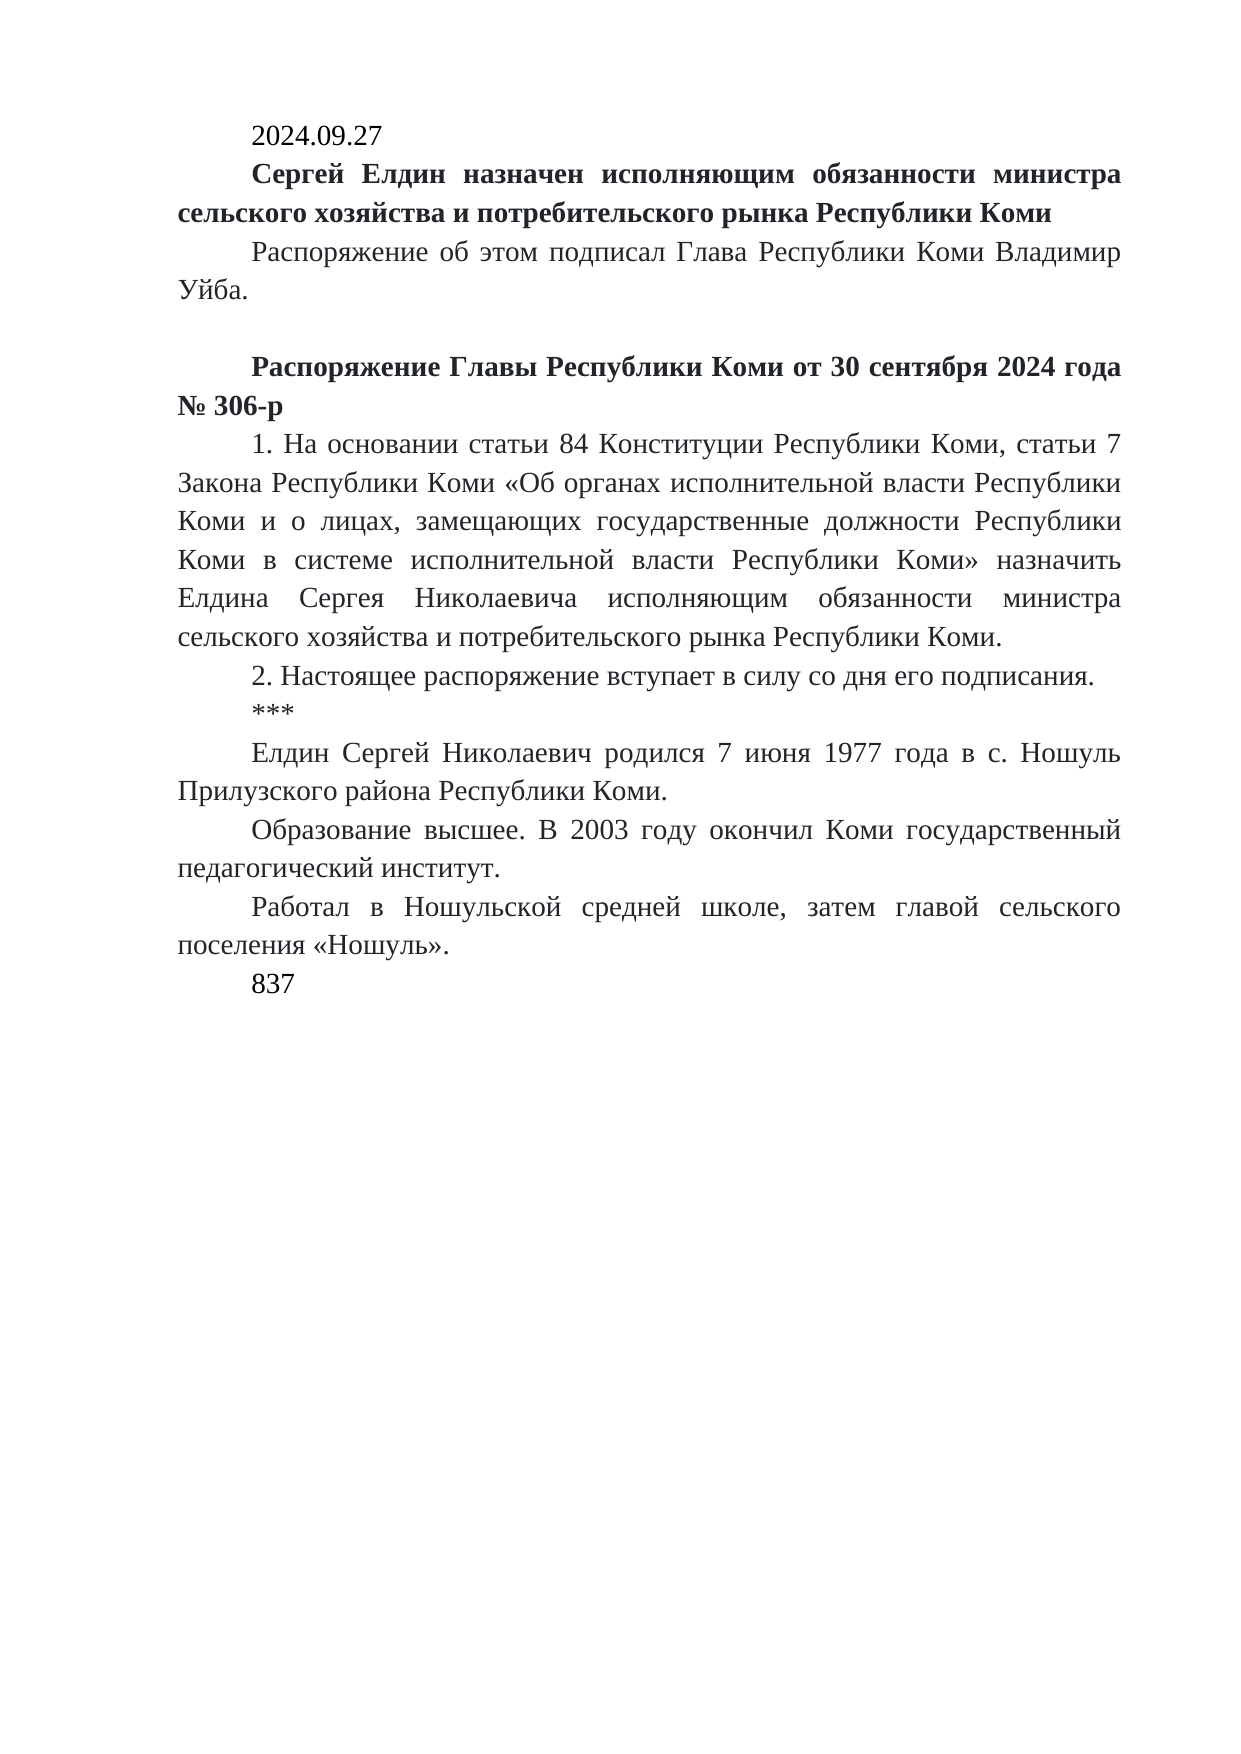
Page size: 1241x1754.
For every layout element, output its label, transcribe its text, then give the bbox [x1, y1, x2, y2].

text Елдин Сергей Николаевич родился 7 июня 1977 года в с. Ношуль Прилузского района Республики Коми. [177, 735, 1122, 807]
subtitle Сергей Елдин назначен исполняющим обязанности министра сельского хозяйства и потребительского рынка Республики Коми [177, 157, 1122, 229]
text *** [177, 696, 1122, 730]
text Работал в Ношульской средней школе, затем главой сельского поселения «Ношуль». [177, 889, 1122, 961]
text Образование высшее. В 2003 году окончил Коми государственный педагогический институт. [177, 812, 1122, 884]
text 1. На основании статьи 84 Конституции Республики Коми, статьи 7 Закона Республики Коми «Об органах исполнительной власти Республики Коми и о лицах, замещающих государственные должности Республики Коми в системе исполнительной власти Республики Коми» назначить Елдина Сергея Николаевича исполняющим обязанности министра сельского хозяйства и потребительского рынка Республики Коми. [177, 426, 1122, 653]
text 2024.09.27 [177, 118, 1122, 152]
text Распоряжение Главы Республики Коми от 30 сентября 2024 года № 306-р [177, 349, 1122, 421]
text Распоряжение об этом подписал Глава Республики Коми Владимир Уйба. [177, 234, 1122, 306]
text 2. Настоящее распоряжение вступает в силу со дня его подписания. [177, 658, 1122, 691]
text 837 [177, 966, 1122, 999]
